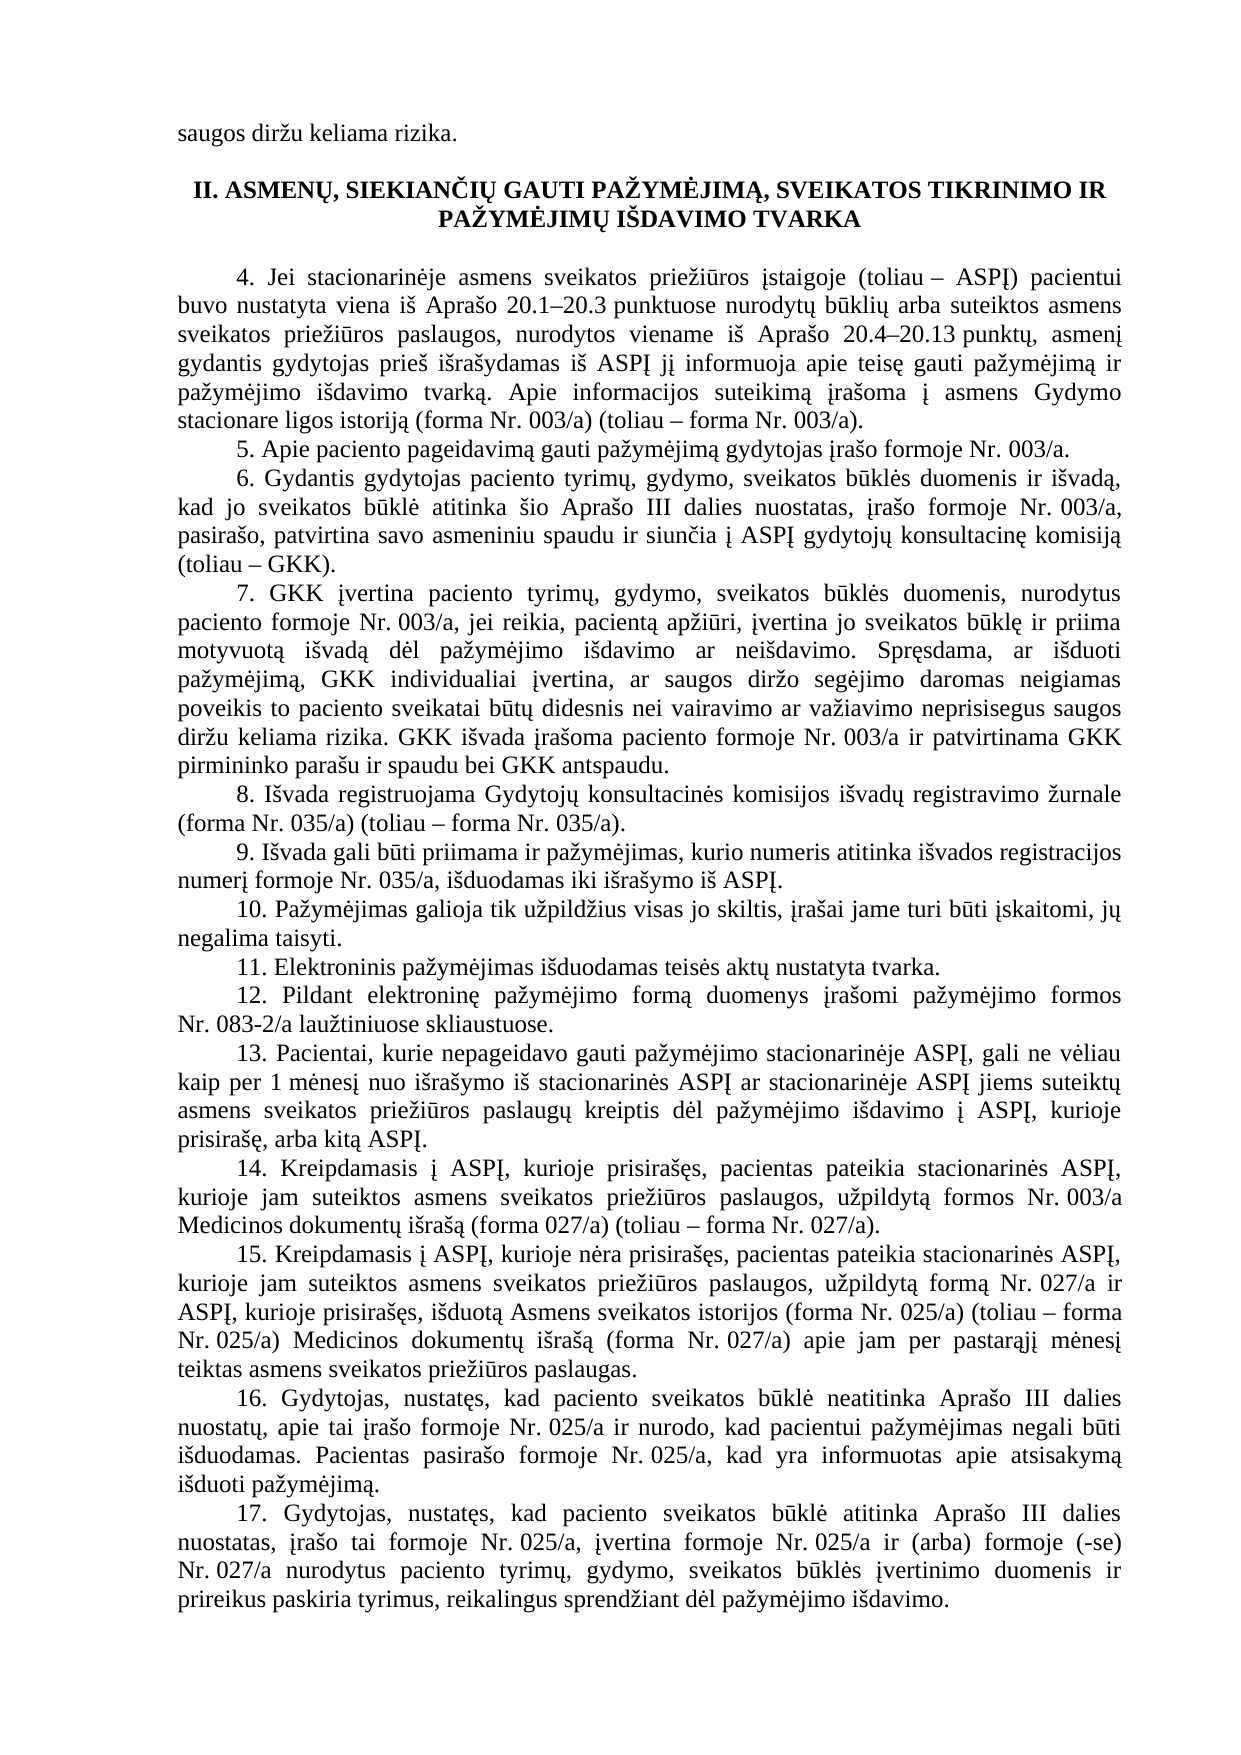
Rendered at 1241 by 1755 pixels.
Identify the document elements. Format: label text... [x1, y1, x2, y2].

text 15. Kreipdamasis į ASPĮ, kurioje nėra prisirašęs, pacientas pateikia stacionarinės ASPĮ, kurioje jam suteiktos asmens sveikatos priežiūros paslaugos, užpildytą formą Nr. 027/a ir ASPĮ, kurioje prisirašęs, išduotą Asmens sveikatos istorijos (forma Nr. 025/a) (toliau – forma Nr. 025/a) Medicinos dokumentų išrašą (forma Nr. 027/a) apie jam per pastarąjį mėnesį teiktas asmens sveikatos priežiūros paslaugas. [177, 1239, 1122, 1383]
text 17. Gydytojas, nustatęs, kad paciento sveikatos būklė atitinka Aprašo III dalies nuostatas, įrašo tai formoje Nr. 025/a, įvertina formoje Nr. 025/a ir (arba) formoje (-se) Nr. 027/a nurodytus paciento tyrimų, gydymo, sveikatos būklės įvertinimo duomenis ir prireikus paskiria tyrimus, reikalingus sprendžiant dėl pažymėjimo išdavimo. [177, 1498, 1122, 1613]
text II. ASMENŲ, siekiančiŲ gauti pažymėjimą, SVEIKATOS TIKRINIMO IR PAŽYMĖJIMŲ IŠDAVIMO TVARKA [177, 176, 1122, 233]
text 5. Apie paciento pageidavimą gauti pažymėjimą gydytojas įrašo formoje Nr. 003/a. [177, 434, 1122, 463]
text 8. Išvada registruojama Gydytojų konsultacinės komisijos išvadų registravimo žurnale (forma Nr. 035/a) (toliau – forma Nr. 035/a). [177, 779, 1122, 837]
text 14. Kreipdamasis į ASPĮ, kurioje prisirašęs, pacientas pateikia stacionarinės ASPĮ, kurioje jam suteiktos asmens sveikatos priežiūros paslaugos, užpildytą formos Nr. 003/a Medicinos dokumentų išrašą (forma 027/a) (toliau – forma Nr. 027/a). [177, 1153, 1122, 1239]
text 12. Pildant elektroninę pažymėjimo formą duomenys įrašomi pažymėjimo formos Nr. 083-2/a laužtiniuose skliaustuose. [177, 981, 1122, 1038]
text 16. Gydytojas, nustatęs, kad paciento sveikatos būklė neatitinka Aprašo III dalies nuostatų, apie tai įrašo formoje Nr. 025/a ir nurodo, kad pacientui pažymėjimas negali būti išduodamas. Pacientas pasirašo formoje Nr. 025/a, kad yra informuotas apie atsisakymą išduoti pažymėjimą. [177, 1383, 1122, 1498]
text 7. GKK įvertina paciento tyrimų, gydymo, sveikatos būklės duomenis, nurodytus paciento formoje Nr. 003/a, jei reikia, pacientą apžiūri, įvertina jo sveikatos būklę ir priima motyvuotą išvadą dėl pažymėjimo išdavimo ar neišdavimo. Spręsdama, ar išduoti pažymėjimą, GKK individualiai įvertina, ar saugos diržo segėjimo daromas neigiamas poveikis to paciento sveikatai būtų didesnis nei vairavimo ar važiavimo neprisisegus saugos diržu keliama rizika. GKK išvada įrašoma paciento formoje Nr. 003/a ir patvirtinama GKK pirmininko parašu ir spaudu bei GKK antspaudu. [177, 578, 1122, 779]
text 4. Jei stacionarinėje asmens sveikatos priežiūros įstaigoje (toliau – ASPĮ) pacientui buvo nustatyta viena iš Aprašo 20.1–20.3 punktuose nurodytų būklių arba suteiktos asmens sveikatos priežiūros paslaugos, nurodytos viename iš Aprašo 20.4–20.13 punktų, asmenį gydantis gydytojas prieš išrašydamas iš ASPĮ jį informuoja apie teisę gauti pažymėjimą ir pažymėjimo išdavimo tvarką. Apie informacijos suteikimą įrašoma į asmens Gydymo stacionare ligos istoriją (forma Nr. 003/a) (toliau – forma Nr. 003/a). [177, 262, 1122, 434]
text 13. Pacientai, kurie nepageidavo gauti pažymėjimo stacionarinėje ASPĮ, gali ne vėliau kaip per 1 mėnesį nuo išrašymo iš stacionarinės ASPĮ ar stacionarinėje ASPĮ jiems suteiktų asmens sveikatos priežiūros paslaugų kreiptis dėl pažymėjimo išdavimo į ASPĮ, kurioje prisirašę, arba kitą ASPĮ. [177, 1038, 1122, 1153]
text 10. Pažymėjimas galioja tik užpildžius visas jo skiltis, įrašai jame turi būti įskaitomi, jų negalima taisyti. [177, 894, 1122, 952]
text 6. Gydantis gydytojas paciento tyrimų, gydymo, sveikatos būklės duomenis ir išvadą, kad jo sveikatos būklė atitinka šio Aprašo III dalies nuostatas, įrašo formoje Nr. 003/a, pasirašo, patvirtina savo asmeniniu spaudu ir siunčia į ASPĮ gydytojų konsultacinę komisiją (toliau – GKK). [177, 463, 1122, 578]
text 11. Elektroninis pažymėjimas išduodamas teisės aktų nustatyta tvarka. [177, 952, 1122, 981]
text saugos diržu keliama rizika. [177, 118, 1122, 147]
text 9. Išvada gali būti priimama ir pažymėjimas, kurio numeris atitinka išvados registracijos numerį formoje Nr. 035/a, išduodamas iki išrašymo iš ASPĮ. [177, 837, 1122, 894]
